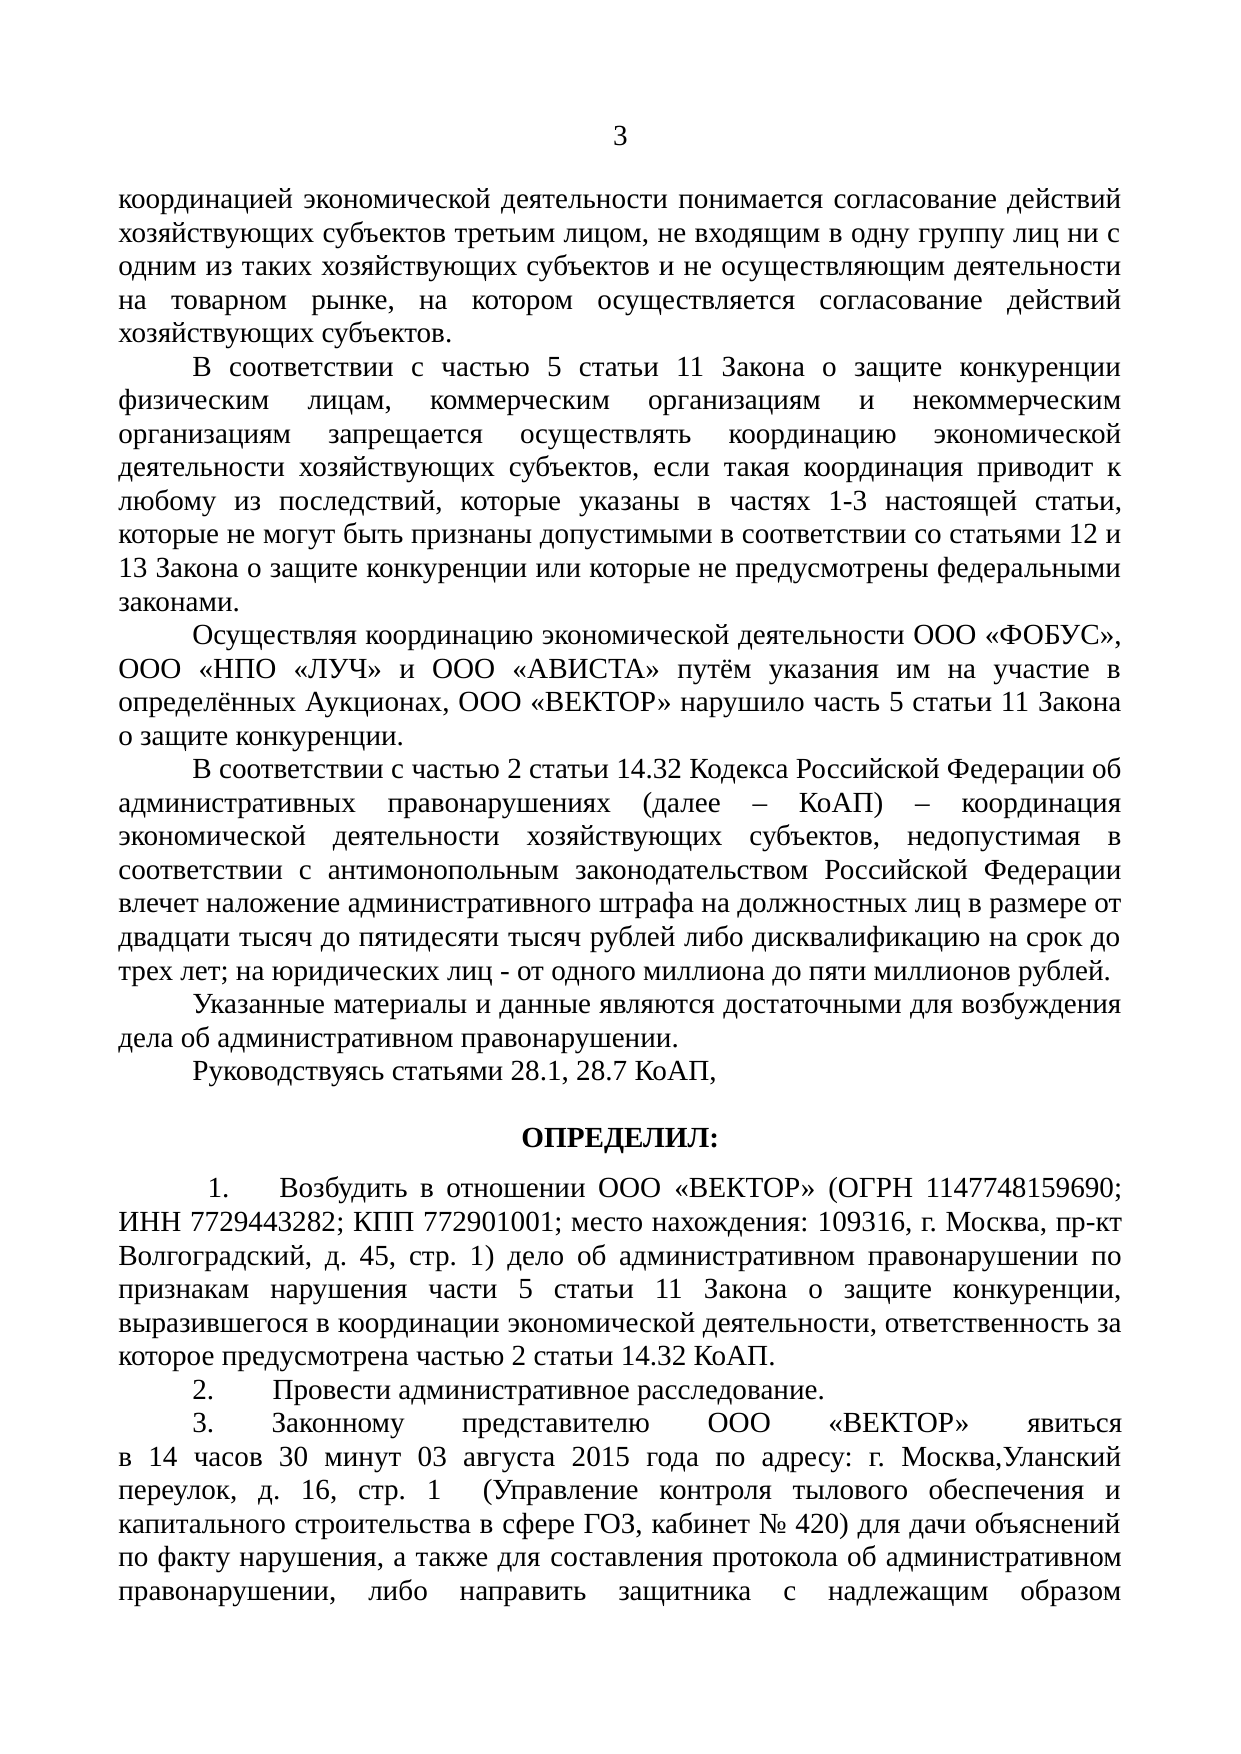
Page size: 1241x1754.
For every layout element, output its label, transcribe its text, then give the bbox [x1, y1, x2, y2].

text В соответствии с частью 5 статьи 11 Закона о защите конкуренции физическим лицам, коммерческим организациям и некоммерческим организациям запрещается осуществлять координацию экономической деятельности хозяйствующих субъектов, если такая координация приводит к любому из последствий, которые указаны в частях 1-3 настоящей статьи, которые не могут быть признаны допустимыми в соответствии со статьями 12 и 13 Закона о защите конкуренции или которые не предусмотрены федеральными законами. [118, 349, 1122, 617]
text ОПРЕДЕЛИЛ: [118, 1120, 1122, 1154]
text Указанные материалы и данные являются достаточными для возбуждения дела об административном правонарушении. [118, 986, 1122, 1053]
text 2. Провести административное расследование. [118, 1372, 1122, 1405]
text 1. Возбудить в отношении ООО «ВЕКТОР» (ОГРН 1147748159690; ИНН 7729443282; КПП 772901001; место нахождения: 109316, г. Москва, пр-кт Волгоградский, д. 45, стр. 1) дело об административном правонарушении по признакам нарушения части 5 статьи 11 Закона о защите конкуренции, выразившегося в координации экономической деятельности, ответственность за которое предусмотрена частью 2 статьи 14.32 КоАП. [118, 1171, 1122, 1372]
text 3. Законному представителю ООО «ВЕКТОР» явиться в 14 часов 30 минут 03 августа 2015 года по адресу: г. Москва,Уланский переулок, д. 16, стр. 1 (Управление контроля тылового обеспечения и капитального строительства в сфере ГОЗ, кабинет № 420) для дачи объяснений по факту нарушения, а также для составления протокола об административном правонарушении, либо направить защитника с надлежащим образом [118, 1405, 1122, 1607]
text Руководствуясь статьями 28.1, 28.7 КоАП, [118, 1053, 1122, 1087]
text координацией экономической деятельности понимается согласование действий хозяйствующих субъектов третьим лицом, не входящим в одну группу лиц ни с одним из таких хозяйствующих субъектов и не осуществляющим деятельности на товарном рынке, на котором осуществляется согласование действий хозяйствующих субъектов. [118, 181, 1122, 349]
text В соответствии с частью 2 статьи 14.32 Кодекса Российской Федерации об административных правонарушениях (далее – КоАП) – координация экономической деятельности хозяйствующих субъектов, недопустимая в соответствии с антимонопольным законодательством Российской Федерации влечет наложение административного штрафа на должностных лиц в размере от двадцати тысяч до пятидесяти тысяч рублей либо дисквалификацию на срок до трех лет; на юридических лиц - от одного миллиона до пяти миллионов рублей. [118, 751, 1122, 986]
text Осуществляя координацию экономической деятельности ООО «ФОБУС», ООО «НПО «ЛУЧ» и ООО «АВИСТА» путём указания им на участие в определённых Аукционах, ООО «ВЕКТОР» нарушило часть 5 статьи 11 Закона о защите конкуренции. [118, 617, 1122, 751]
